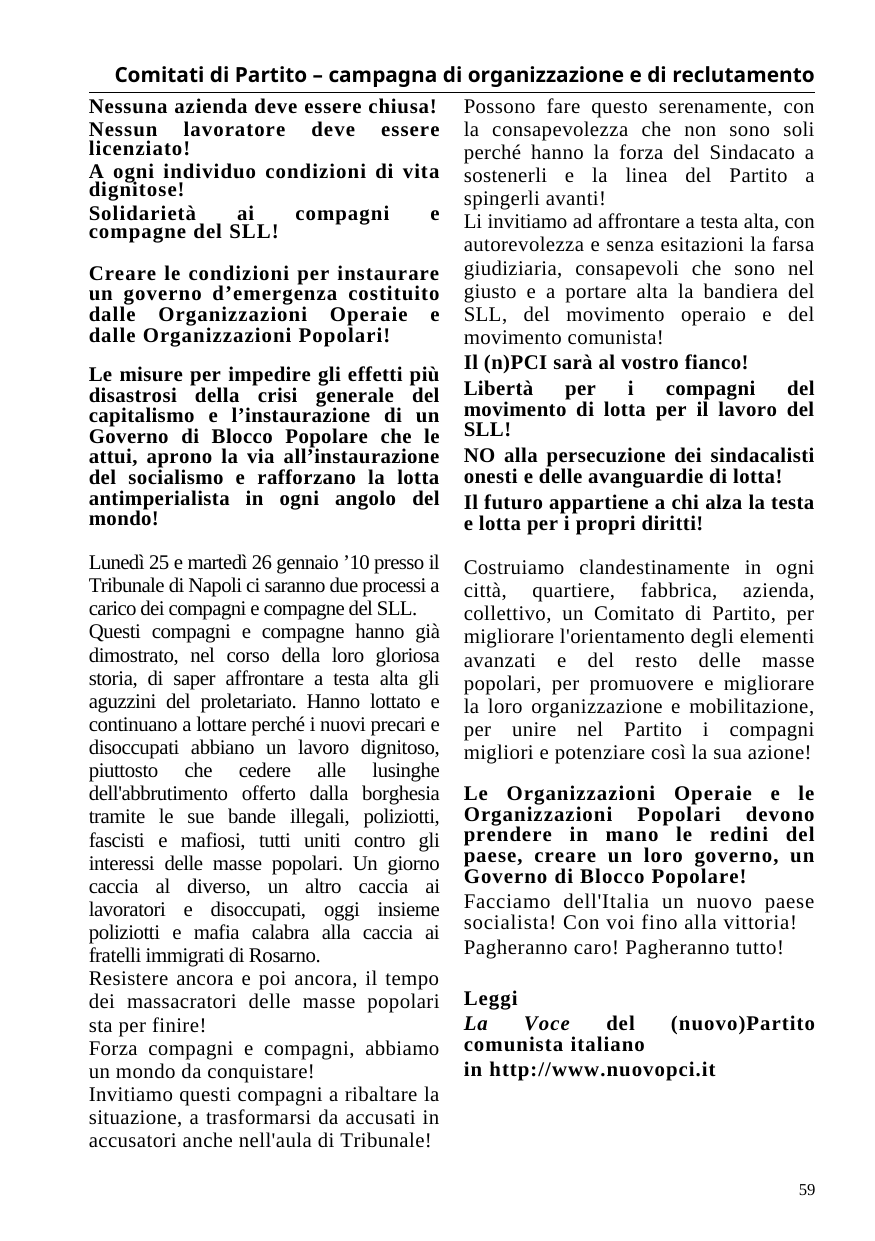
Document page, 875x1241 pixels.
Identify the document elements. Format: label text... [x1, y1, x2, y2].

text Creare le condizioni per instaurare un governo d’emergenza costituito dalle Organizzazioni Operaie e dalle Organizzazioni Popolari! [88, 262, 440, 347]
text Nessun lavoratore deve essere licenziato! [88, 118, 440, 159]
text Leggi [463, 987, 815, 1010]
text Questi compagni e compagne hanno già dimostrato, nel corso della loro gloriosa storia, di saper affrontare a testa alta gli aguzzini del proletariato. Hanno lottato e continuano a lottare perché i nuovi precari e disoccupati abbiano un lavoro dignitoso, piuttosto che cedere alle lusinghe dell'abbrutimento offerto dalla borghesia tramite le sue bande illegali, poliziotti, fascisti e mafiosi, tutti uniti contro gli interessi delle masse popolari. Un giorno caccia al diverso, un altro caccia ai lavoratori e disoccupati, oggi insieme poliziotti e mafia calabra alla caccia ai fratelli immigrati di Rosarno. [88, 620, 440, 967]
text Invitiamo questi compagni a ribaltare la situazione, a trasformarsi da accusati in accusatori anche nell'aula di Tribunale! [88, 1083, 440, 1152]
text Nessuna azienda deve essere chiusa! [88, 94, 440, 118]
text Il futuro appartiene a chi alza la testa e lotta per i propri diritti! [463, 491, 815, 535]
text Libertà per i compagni del movimento di lotta per il lavoro del SLL! [463, 377, 815, 441]
text Le misure per impedire gli effetti più disastrosi della crisi generale del capitalismo e l’instaurazione di un Governo di Blocco Popolare che le attui, aprono la via all’instaurazione del socialismo e rafforzano la lotta antimperialista in ogni angolo del mondo! [88, 363, 440, 530]
text Li invitiamo ad affrontare a testa alta, con autorevolezza e senza esitazioni la farsa giudiziaria, consapevoli che sono nel giusto e a portare alta la bandiera del SLL, del movimento operaio e del movimento comunista! [463, 210, 815, 349]
text in http://www.nuovopci.it [463, 1058, 815, 1081]
text Forza compagni e compagni, abbiamo un mondo da conquistare! [88, 1037, 440, 1083]
text Pagheranno caro! Pagheranno tutto! [463, 936, 815, 959]
text Lunedì 25 e martedì 26 gennaio ’10 presso il Tribunale di Napoli ci saranno due processi a carico dei compagni e compagne del SLL. [88, 551, 440, 620]
text A ogni individuo condizioni di vita dignitose! [88, 159, 440, 201]
text Comitati di Partito – campagna di organizzazione e di reclutamento [88, 71, 374, 86]
text Comitati di Partito – campagna di organizzazione e di reclutamento [407, 71, 498, 86]
text Resistere ancora e poi ancora, il tempo dei massacratori delle masse popolari sta per finire! [88, 967, 440, 1037]
text Solidarietà ai compagni e compagne del SLL! [88, 201, 440, 243]
text Il (n)PCI sarà al vostro fianco! [463, 351, 815, 374]
text La Voce del (nuovo)Partito comunista italiano [463, 1012, 815, 1056]
text Comitati di Partito – campagna di organizzazione e di reclutamento [500, 71, 815, 86]
text Possono fare questo serenamente, con la consapevolezza che non sono soli perché hanno la forza del Sindacato a sostenerli e la linea del Partito a spingerli avanti! [463, 94, 815, 210]
text NO alla persecuzione dei sindacalisti onesti e delle avanguardie di lotta! [463, 444, 815, 488]
text Le Organizzazioni Operaie e le Organizzazioni Popolari devono prendere in mano le redini del paese, creare un loro governo, un Governo di Blocco Popolare! [463, 782, 815, 888]
text Costruiamo clandestinamente in ogni città, quartiere, fabbrica, azienda, collettivo, un Comitato di Partito, per migliorare l'orientamento degli elementi avanzati e del resto delle masse popolari, per promuovere e migliorare la loro organizzazione e mobilitazione, per unire nel Partito i compagni migliori e potenziare così la sua azione! [463, 556, 815, 764]
text Facciamo dell'Italia un nuovo paese socialista! Con voi fino alla vittoria! [463, 890, 815, 934]
